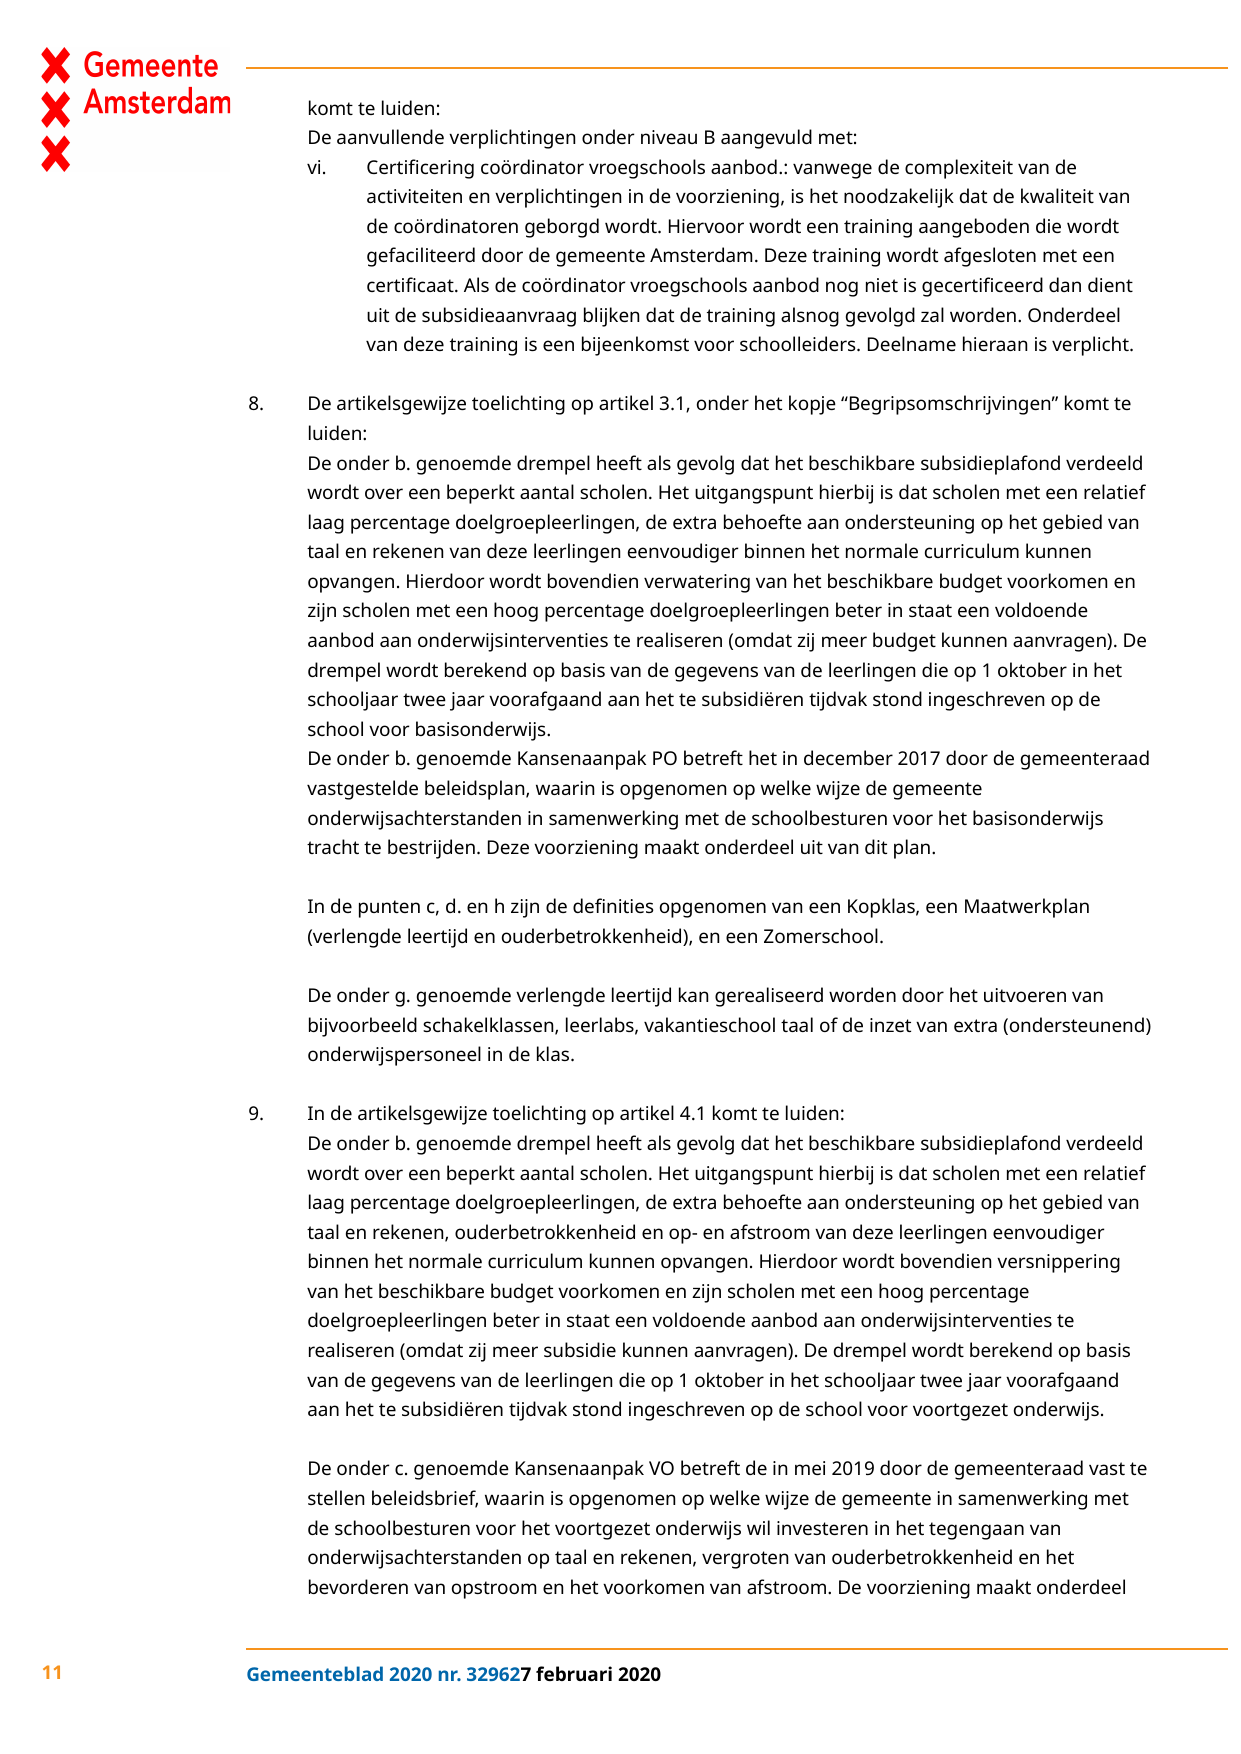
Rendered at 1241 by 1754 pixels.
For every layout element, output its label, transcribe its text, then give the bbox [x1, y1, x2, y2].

list De onder g. genoemde verlengde leertijd kan gerealiseerd worden door het uitvoeren van bijvoorbeeld schakelklassen, leerlabs, vakantieschool taal of de inzet van extra (ondersteunend) onderwijspersoneel in de klas. [248, 982, 1152, 1067]
list In de punten c, d. en h zijn de definities opgenomen van een Kopklas, een Maatwerkplan (verlengde leertijd en ouderbetrokkenheid), en een Zomerschool. [248, 893, 1152, 949]
list De artikelsgewijze toelichting op artikel 3.1, onder het kopje “Begripsomschrijvingen” komt te luiden: [248, 391, 1152, 446]
list De onder c. genoemde Kansenaanpak VO betreft de in mei 2019 door de gemeenteraad vast te stellen beleidsbrief, waarin is opgenomen op welke wijze de gemeente in samenwerking met de schoolbesturen voor het voortgezet onderwijs wil investeren in het tegengaan van onderwijsachterstanden op taal en rekenen, vergroten van ouderbetrokkenheid en het bevorderen van opstroom en het voorkomen van afstroom. De voorziening maakt onderdeel [248, 1456, 1152, 1600]
list De onder b. genoemde drempel heeft als gevolg dat het beschikbare subsidieplafond verdeeld wordt over een beperkt aantal scholen. Het uitgangspunt hierbij is dat scholen met een relatief laag percentage doelgroepleerlingen, de extra behoefte aan ondersteuning op het gebied van taal en rekenen, ouderbetrokkenheid en op- en afstroom van deze leerlingen eenvoudiger binnen het normale curriculum kunnen opvangen. Hierdoor wordt bovendien versnippering van het beschikbare budget voorkomen en zijn scholen met een hoog percentage doelgroepleerlingen beter in staat een voldoende aanbod aan onderwijsinterventies te realiseren (omdat zij meer subsidie kunnen aanvragen). De drempel wordt berekend op basis van de gegevens van de leerlingen die op 1 oktober in het schooljaar twee jaar voorafgaand aan het te subsidiëren tijdvak stond ingeschreven op de school voor voortgezet onderwijs. [248, 1130, 1152, 1422]
list De aanvullende verplichtingen onder niveau B aangevuld met: [248, 124, 1152, 150]
list komt te luiden: [248, 95, 1152, 121]
list Certificering coördinator vroegschools aanbod.: vanwege de complexiteit van de activiteiten en verplichtingen in de voorziening, is het noodzakelijk dat de kwaliteit van de coördinatoren geborgd wordt. Hiervoor wordt een training aangeboden die wordt gefaciliteerd door de gemeente Amsterdam. Deze training wordt afgesloten met een certificaat. Als de coördinator vroegschools aanbod nog niet is gecertificeerd dan dient uit de subsidieaanvraag blijken dat de training alsnog gevolgd zal worden. Onderdeel van deze training is een bijeenkomst voor schoolleiders. Deelname hieraan is verplicht. [307, 154, 1152, 357]
list De onder b. genoemde drempel heeft als gevolg dat het beschikbare subsidieplafond verdeeld wordt over een beperkt aantal scholen. Het uitgangspunt hierbij is dat scholen met een relatief laag percentage doelgroepleerlingen, de extra behoefte aan ondersteuning op het gebied van taal en rekenen van deze leerlingen eenvoudiger binnen het normale curriculum kunnen opvangen. Hierdoor wordt bovendien verwatering van het beschikbare budget voorkomen en zijn scholen met een hoog percentage doelgroepleerlingen beter in staat een voldoende aanbod aan onderwijsinterventies te realiseren (omdat zij meer budget kunnen aanvragen). De drempel wordt berekend op basis van de gegevens van de leerlingen die op 1 oktober in het schooljaar twee jaar voorafgaand aan het te subsidiëren tijdvak stond ingeschreven op de school voor basisonderwijs. [248, 450, 1152, 742]
list In de artikelsgewijze toelichting op artikel 4.1 komt te luiden: [248, 1101, 1152, 1126]
picture [41, 47, 231, 172]
list De onder b. genoemde Kansenaanpak PO betreft het in december 2017 door de gemeenteraad vastgestelde beleidsplan, waarin is opgenomen op welke wijze de gemeente onderwijsachterstanden in samenwerking met de schoolbesturen voor het basisonderwijs tracht te bestrijden. Deze voorziening maakt onderdeel uit van dit plan. [248, 746, 1152, 860]
